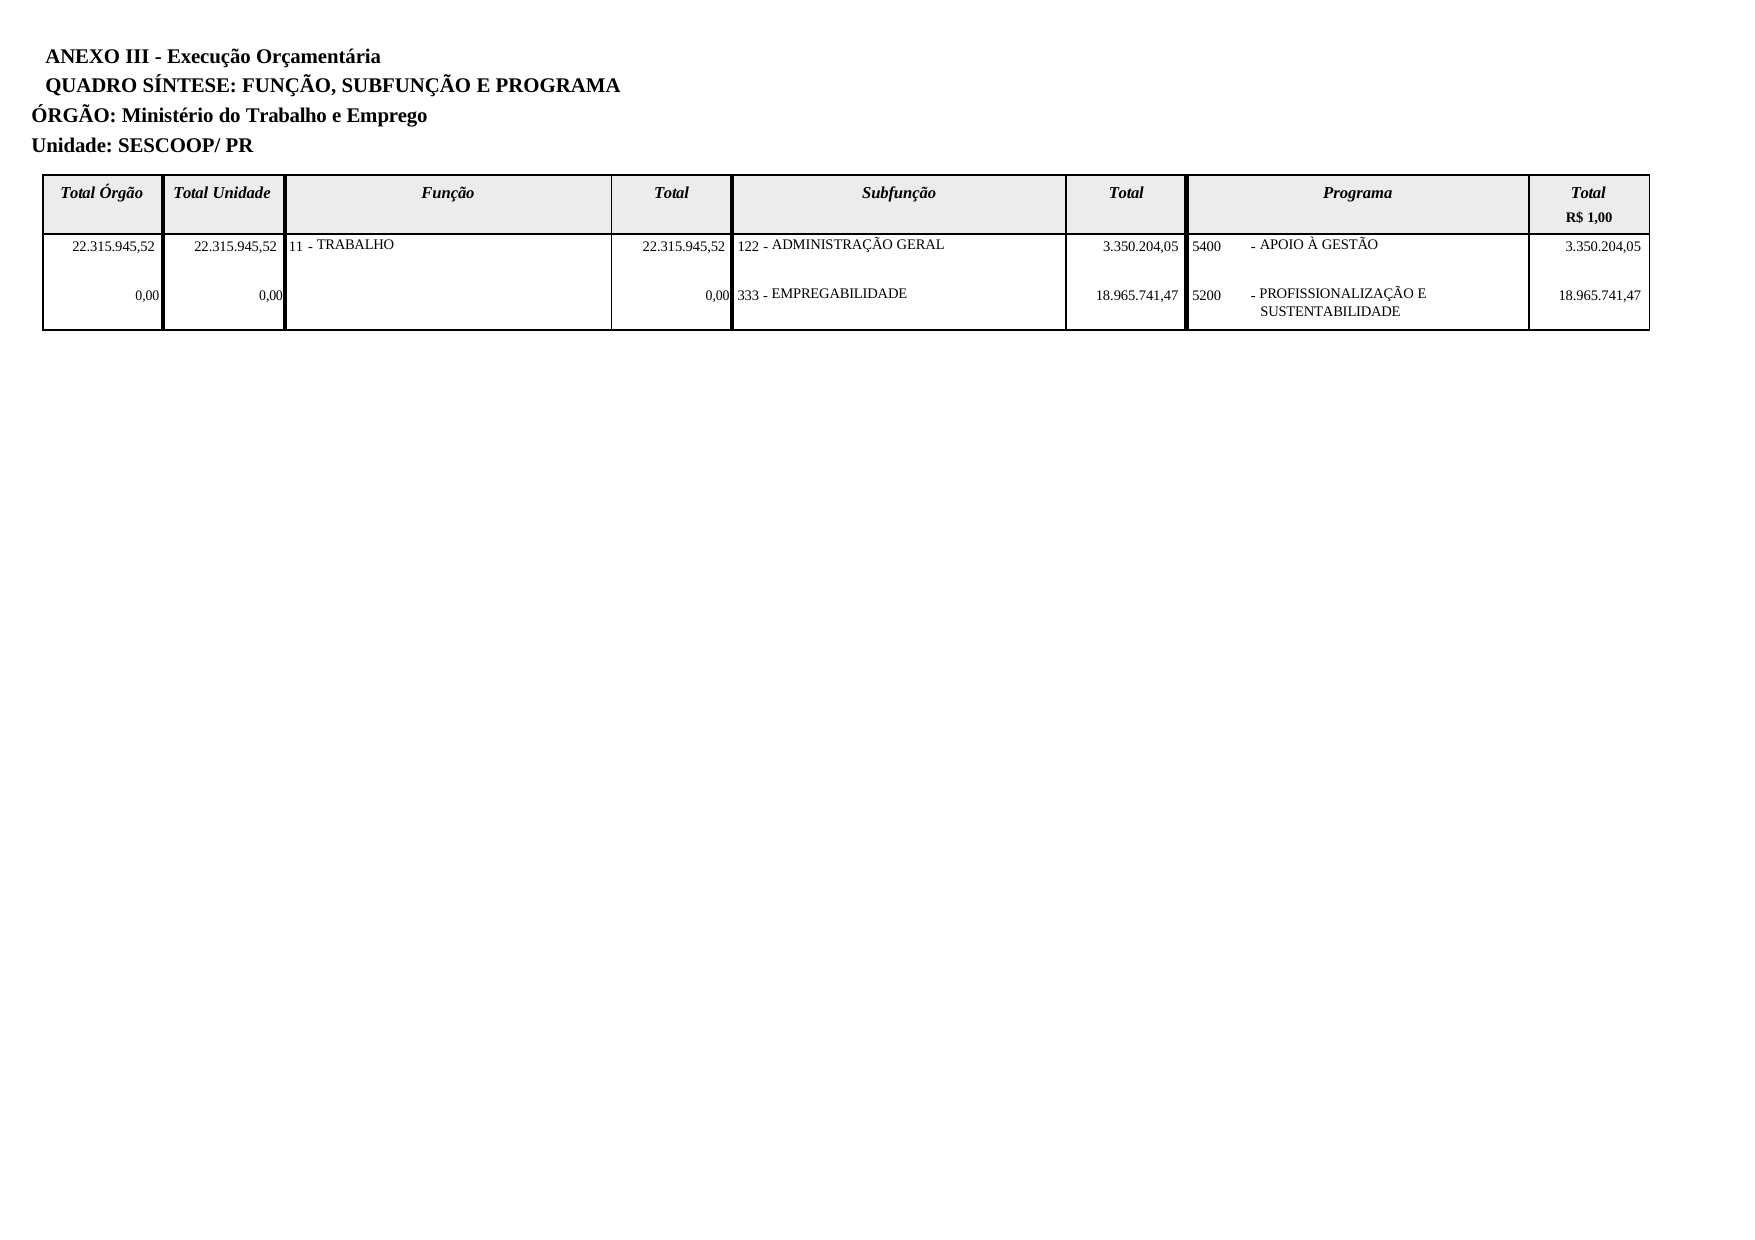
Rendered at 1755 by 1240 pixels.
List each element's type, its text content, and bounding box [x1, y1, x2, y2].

table_cell - APOIO À GESTÃO [1237, 235, 1528, 269]
table_cell 18.965.741,47 [1067, 270, 1184, 329]
table_header Programa [1189, 176, 1528, 233]
text QUADRO SÍNTESE: FUNÇÃO, SUBFUNÇÃO E PROGRAMA [45, 73, 1660, 97]
table_cell 5400 [1189, 235, 1237, 269]
table_cell 3.350.204,05 [1530, 235, 1649, 269]
table_cell 22.315.945,52 [44, 235, 161, 269]
table_header Total R$ 1,00 [1530, 176, 1649, 233]
table_cell 22.315.945,52 [165, 235, 283, 269]
table_cell 11 - TRABALHO [287, 235, 611, 329]
table_header Total Unidade [165, 176, 283, 233]
table_header Total Órgão [44, 176, 161, 233]
table_cell [1189, 302, 1237, 329]
table_cell 0,00 [612, 270, 730, 329]
table_cell 3.350.204,05 [1067, 235, 1184, 269]
table_header Total [612, 176, 730, 233]
text ANEXO III - Execução Orçamentária [45, 44, 1660, 68]
table_cell 122 - ADMINISTRAÇÃO GERAL [734, 235, 1065, 269]
table_cell 0,00 [165, 270, 283, 329]
table_cell 22.315.945,52 [612, 235, 730, 269]
table_cell 333 - EMPREGABILIDADE [734, 270, 1065, 329]
table_cell SUSTENTABILIDADE [1237, 302, 1528, 329]
table_cell 0,00 [44, 270, 161, 329]
table_cell 18.965.741,47 [1530, 270, 1649, 329]
table_cell - PROFISSIONALIZAÇÃO E [1237, 270, 1528, 302]
table_cell 5200 [1189, 270, 1237, 302]
table_header Subfunção [734, 176, 1065, 233]
table_header Função [287, 176, 611, 233]
text ÓRGÃO: Ministério do Trabalho e Emprego Unidade: SESCOOP/ PR [31, 103, 444, 157]
table_header Total [1067, 176, 1184, 233]
